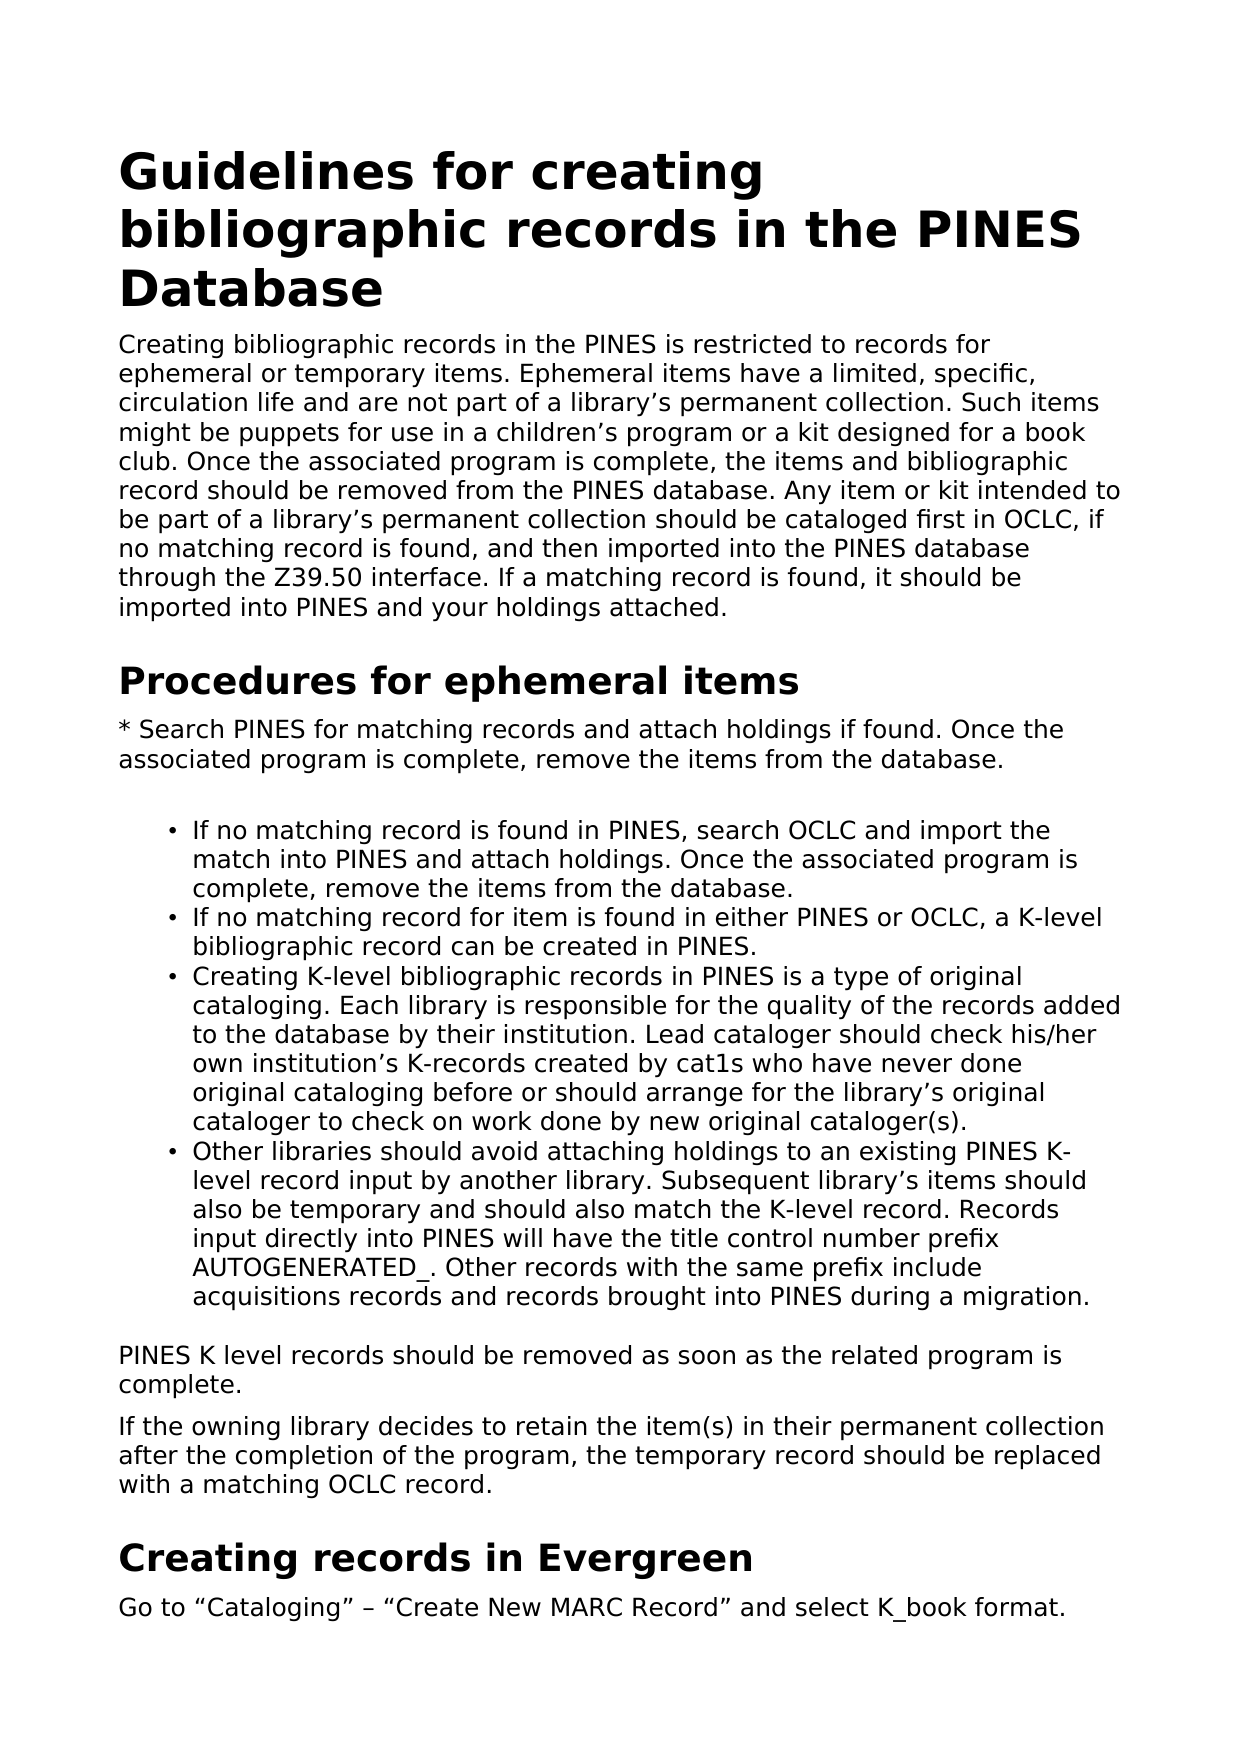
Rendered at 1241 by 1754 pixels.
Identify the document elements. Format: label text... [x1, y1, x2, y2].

subtitle Creating records in Evergreen [118, 1537, 1122, 1581]
list Other libraries should avoid attaching holdings to an existing PINES K-level record input by another library. Subsequent library’s items should also be temporary and should also match the K-level record. Records input directly into PINES will have the title control number prefix AUTOGENERATED_. Other records with the same prefix include acquisitions records and records brought into PINES during a migration. [177, 1137, 1122, 1312]
list Creating K-level bibliographic records in PINES is a type of original cataloging. Each library is responsible for the quality of the records added to the database by their institution. Lead cataloger should check his/her own institution’s K-records created by cat1s who have never done original cataloging before or should arrange for the library’s original cataloger to check on work done by new original cataloger(s). [177, 962, 1122, 1137]
list If no matching record is found in PINES, search OCLC and import the match into PINES and attach holdings. Once the associated program is complete, remove the items from the database. [177, 816, 1122, 903]
text * Search PINES for matching records and attach holdings if found. Once the associated program is complete, remove the items from the database. [118, 716, 1122, 774]
text Go to “Cataloging” – “Create New MARC Record” and select K_book format. [118, 1593, 1122, 1622]
text Creating bibliographic records in the PINES is restricted to records for ephemeral or temporary items. Ephemeral items have a limited, specific, circulation life and are not part of a library’s permanent collection. Such items might be puppets for use in a children’s program or a kit designed for a book club. Once the associated program is complete, the items and bibliographic record should be removed from the PINES database. Any item or kit intended to be part of a library’s permanent collection should be cataloged first in OCLC, if no matching record is found, and then imported into the PINES database through the Z39.50 interface. If a matching record is found, it should be imported into PINES and your holdings attached. [118, 330, 1122, 622]
subtitle Procedures for ephemeral items [118, 659, 1122, 703]
text PINES K level records should be removed as soon as the related program is complete. [118, 1341, 1122, 1399]
list If no matching record for item is found in either PINES or OCLC, a K-level bibliographic record can be created in PINES. [177, 903, 1122, 962]
subtitle Guidelines for creating bibliographic records in the PINES Database [118, 143, 1122, 318]
text If the owning library decides to retain the item(s) in their permanent collection after the completion of the program, the temporary record should be replaced with a matching OCLC record. [118, 1412, 1122, 1499]
